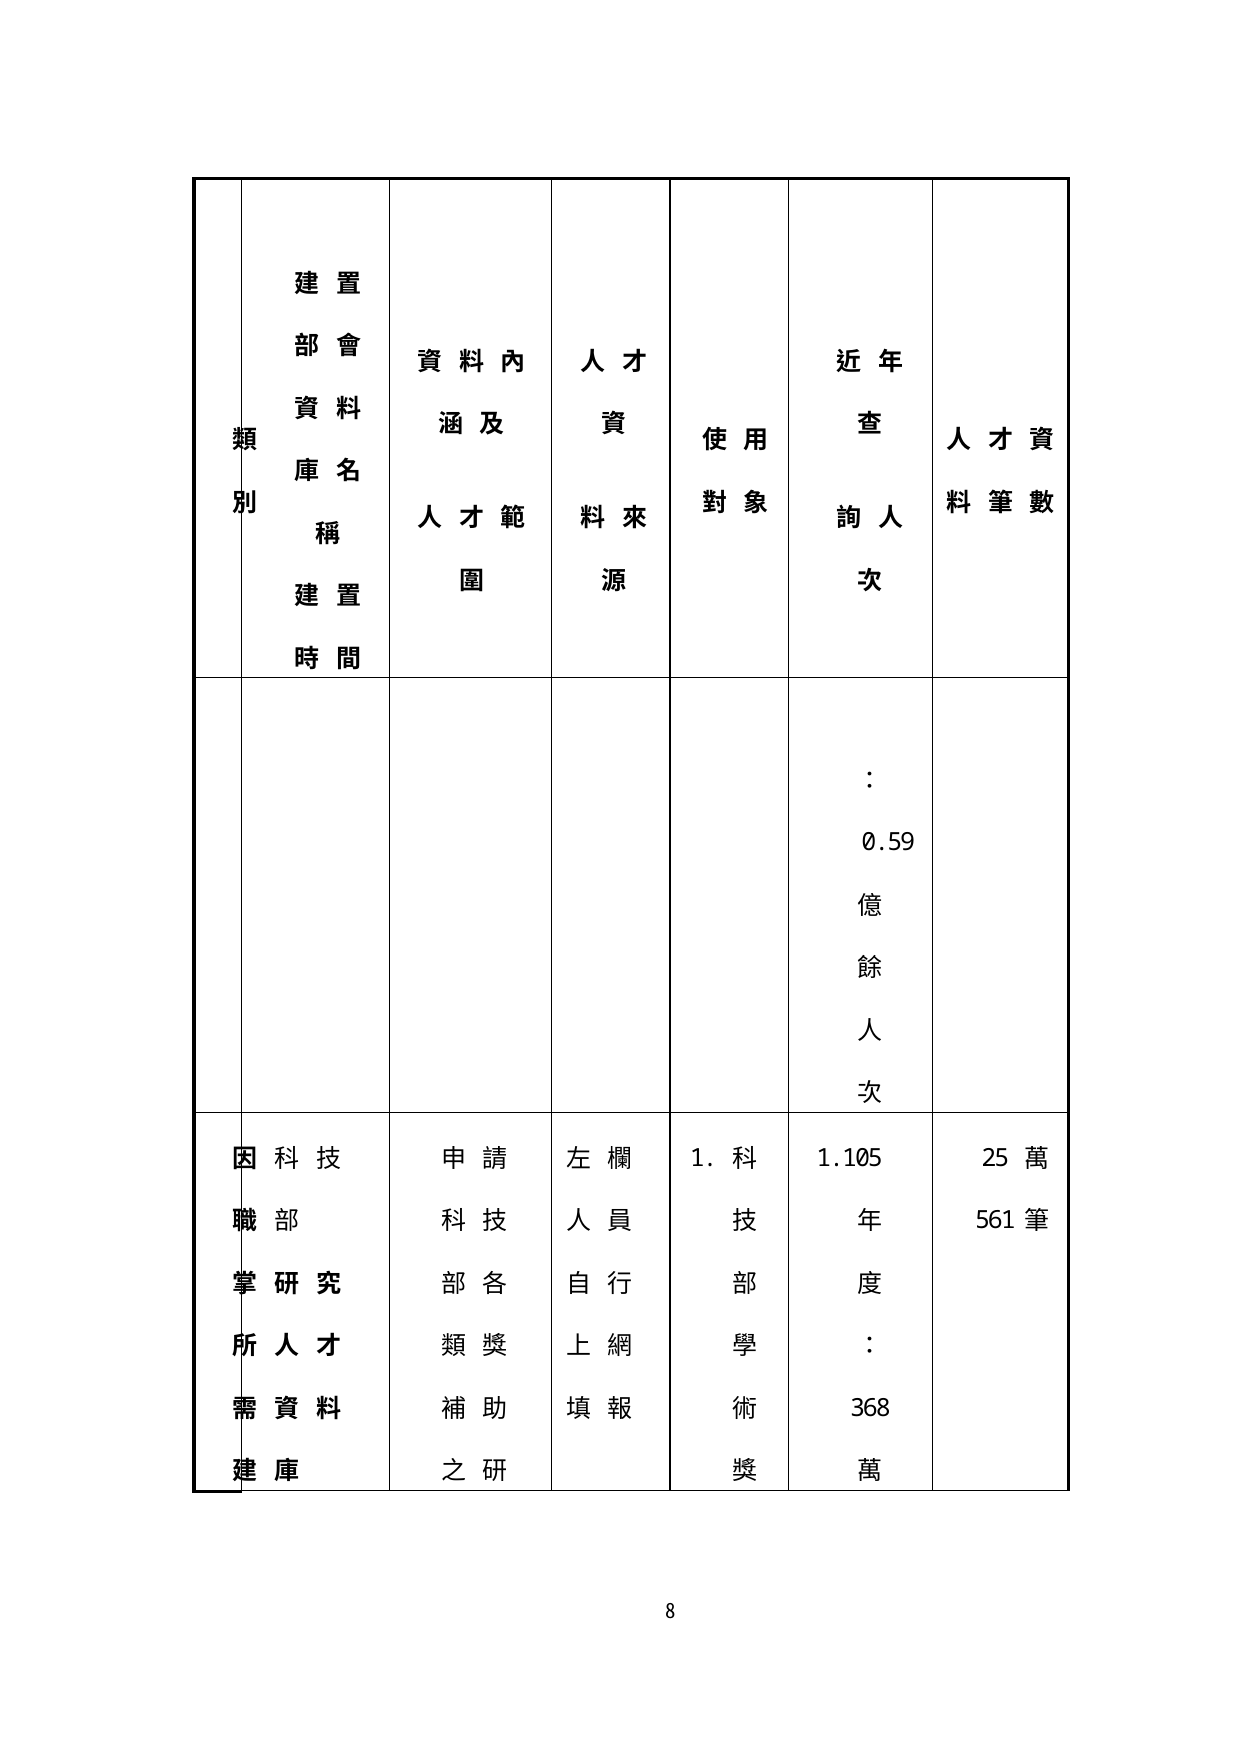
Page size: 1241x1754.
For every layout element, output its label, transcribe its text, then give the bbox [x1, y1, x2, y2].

table_header 建置部會 資料庫名稱 建置時間 [242, 180, 389, 677]
table_cell ：0.59億餘人次 [789, 678, 932, 1112]
table_cell [933, 678, 1067, 1112]
table_header 使用對象 [671, 180, 788, 677]
table_cell 科技部 研究人才資料庫 (102年度) [242, 1113, 389, 1490]
table_header 人才資 料來源 [552, 180, 669, 677]
table_cell [390, 678, 551, 1112]
table_cell 25萬561筆 [933, 1113, 1067, 1490]
table_header 人才資 料筆數 [933, 180, 1067, 677]
table_cell 1.科技部學術獎 [671, 1113, 788, 1490]
table_cell 申請科技部各類獎補助之研 [390, 1113, 551, 1490]
table_cell [242, 678, 389, 1112]
table_header 近年查 詢人次 [789, 180, 932, 677]
table_header 資料內涵及 人才範圍 [390, 180, 551, 677]
table_cell 因職掌所需建置者 [196, 1113, 241, 1490]
table_cell 左欄人員自行上網填報 [552, 1113, 669, 1490]
table_cell 媒合工作性質資料庫 [196, 678, 241, 1112]
table_cell [671, 678, 788, 1112]
table_cell [552, 678, 669, 1112]
table_cell 1.105年度：368萬 [789, 1113, 932, 1490]
table_header 類別 [196, 180, 241, 677]
